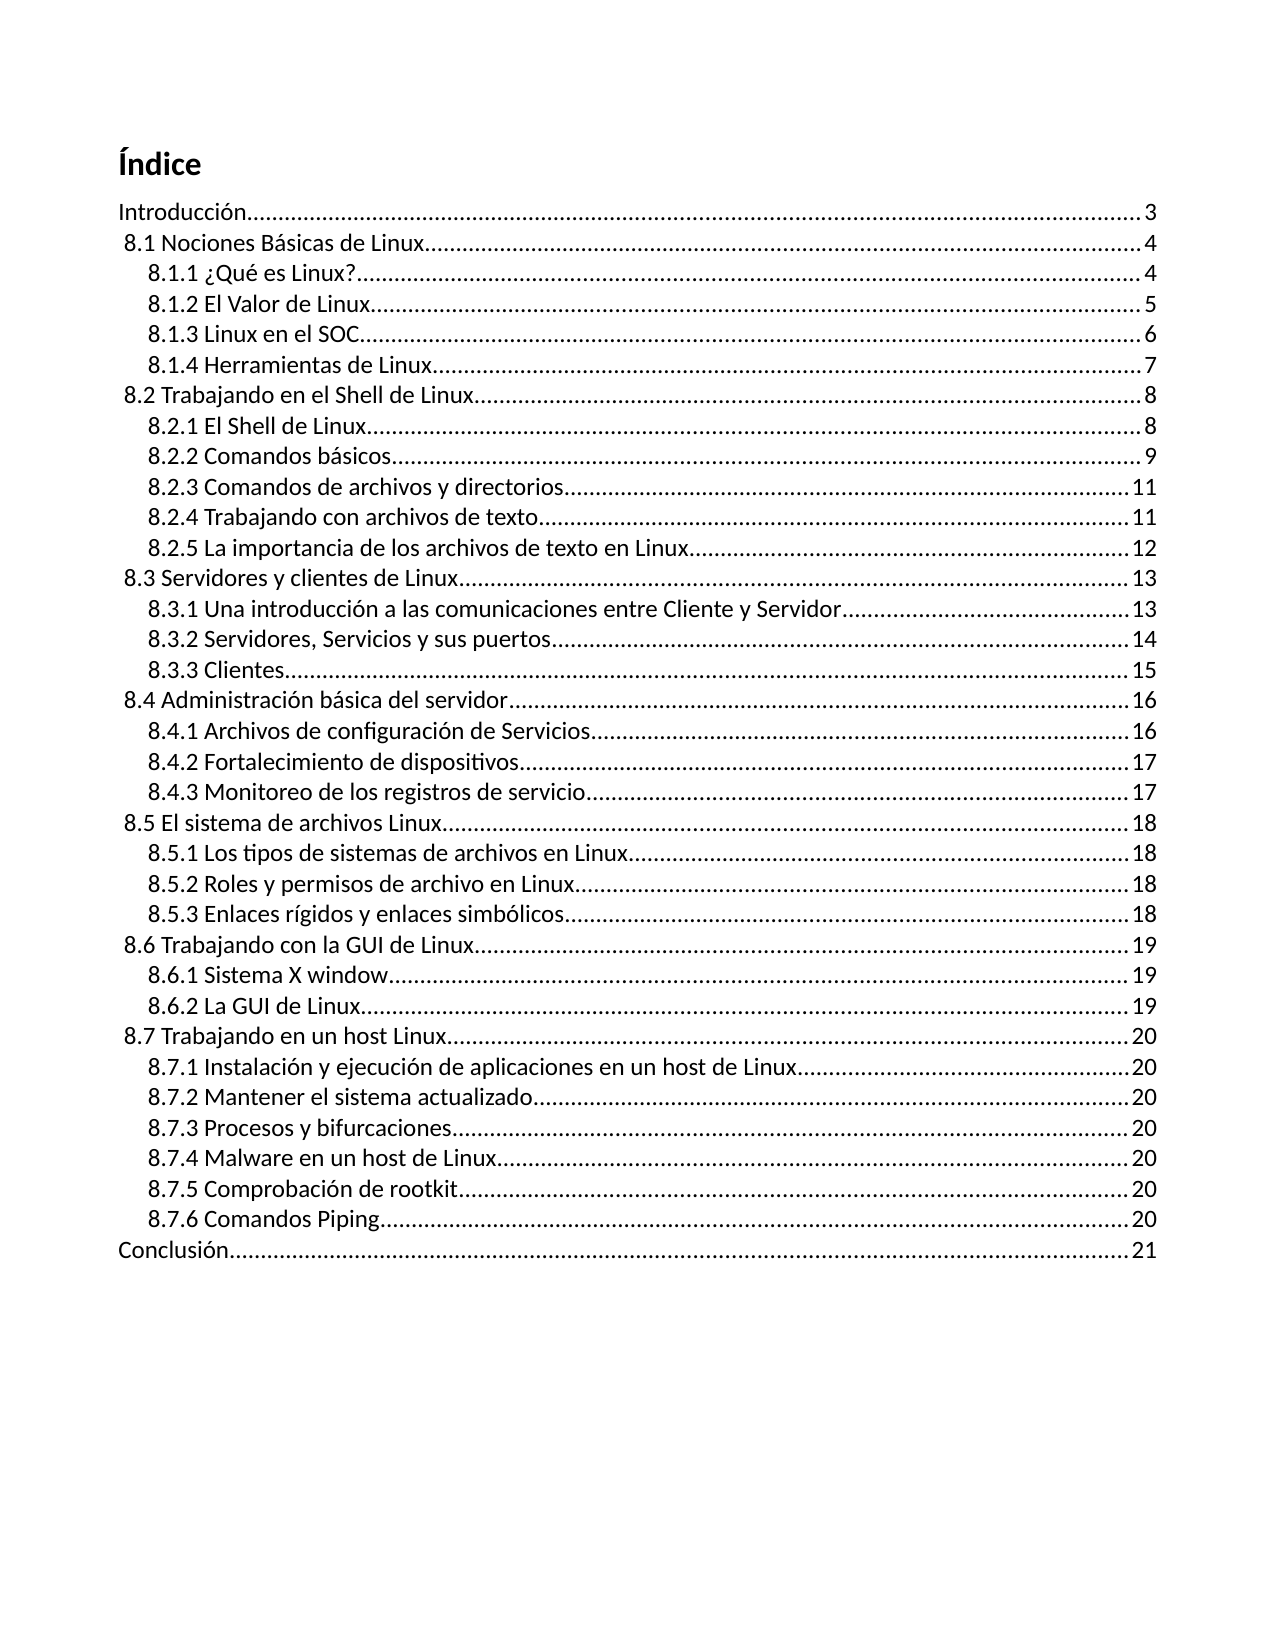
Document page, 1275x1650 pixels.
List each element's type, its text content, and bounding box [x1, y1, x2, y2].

text 8.4.1 Archivos de configuración de Servicios 16 [148, 715, 1157, 746]
text 8.2.4 Trabajando con archivos de texto 11 [148, 502, 1157, 532]
text 8.7.4 Malware en un host de Linux 20 [148, 1142, 1157, 1173]
text Conclusión 21 [118, 1234, 1157, 1264]
text 8.2.2 Comandos básicos 9 [148, 441, 1157, 471]
text 8.7.6 Comandos Piping 20 [148, 1203, 1157, 1234]
text 8.3.3 Clientes 15 [148, 654, 1157, 685]
text 8.1.4 Herramientas de Linux 7 [148, 349, 1157, 379]
text 8.3.2 Servidores, Servicios y sus puertos 14 [148, 624, 1157, 654]
text 8.4.3 Monitoreo de los registros de servicio 17 [148, 776, 1157, 807]
text 8.7.2 Mantener el sistema actualizado 20 [148, 1081, 1157, 1112]
text 8.3.1 Una introducción a las comunicaciones entre Cliente y Servidor 13 [148, 593, 1157, 624]
text 8.7 Trabajando en un host Linux 20 [118, 1020, 1157, 1051]
text 8.5 El sistema de archivos Linux 18 [118, 807, 1157, 837]
text 8.1.1 ¿Qué es Linux? 4 [148, 257, 1157, 288]
text Introducción 3 [118, 196, 1157, 227]
text 8.1.2 El Valor de Linux 5 [148, 288, 1157, 318]
text 8.2.1 El Shell de Linux 8 [148, 410, 1157, 441]
text 8.4.2 Fortalecimiento de dispositivos 17 [148, 746, 1157, 776]
text 8.5.3 Enlaces rígidos y enlaces simbólicos 18 [148, 898, 1157, 929]
text 8.5.2 Roles y permisos de archivo en Linux 18 [148, 868, 1157, 898]
text 8.2.5 La importancia de los archivos de texto en Linux 12 [148, 532, 1157, 563]
text 8.7.1 Instalación y ejecución de aplicaciones en un host de Linux 20 [148, 1051, 1157, 1081]
text 8.1.3 Linux en el SOC 6 [148, 318, 1157, 349]
text 8.1 Nociones Básicas de Linux 4 [118, 227, 1157, 257]
subtitle Índice [118, 143, 1157, 184]
text 8.6.1 Sistema X window 19 [148, 959, 1157, 990]
text 8.3 Servidores y clientes de Linux 13 [118, 563, 1157, 593]
text 8.5.1 Los tipos de sistemas de archivos en Linux 18 [148, 837, 1157, 868]
text 8.2.3 Comandos de archivos y directorios 11 [148, 471, 1157, 502]
text 8.7.5 Comprobación de rootkit 20 [148, 1173, 1157, 1203]
text 8.6 Trabajando con la GUI de Linux 19 [118, 929, 1157, 959]
text 8.7.3 Procesos y bifurcaciones 20 [148, 1112, 1157, 1142]
text 8.2 Trabajando en el Shell de Linux 8 [118, 379, 1157, 410]
text 8.6.2 La GUI de Linux 19 [148, 990, 1157, 1020]
text 8.4 Administración básica del servidor 16 [118, 685, 1157, 715]
